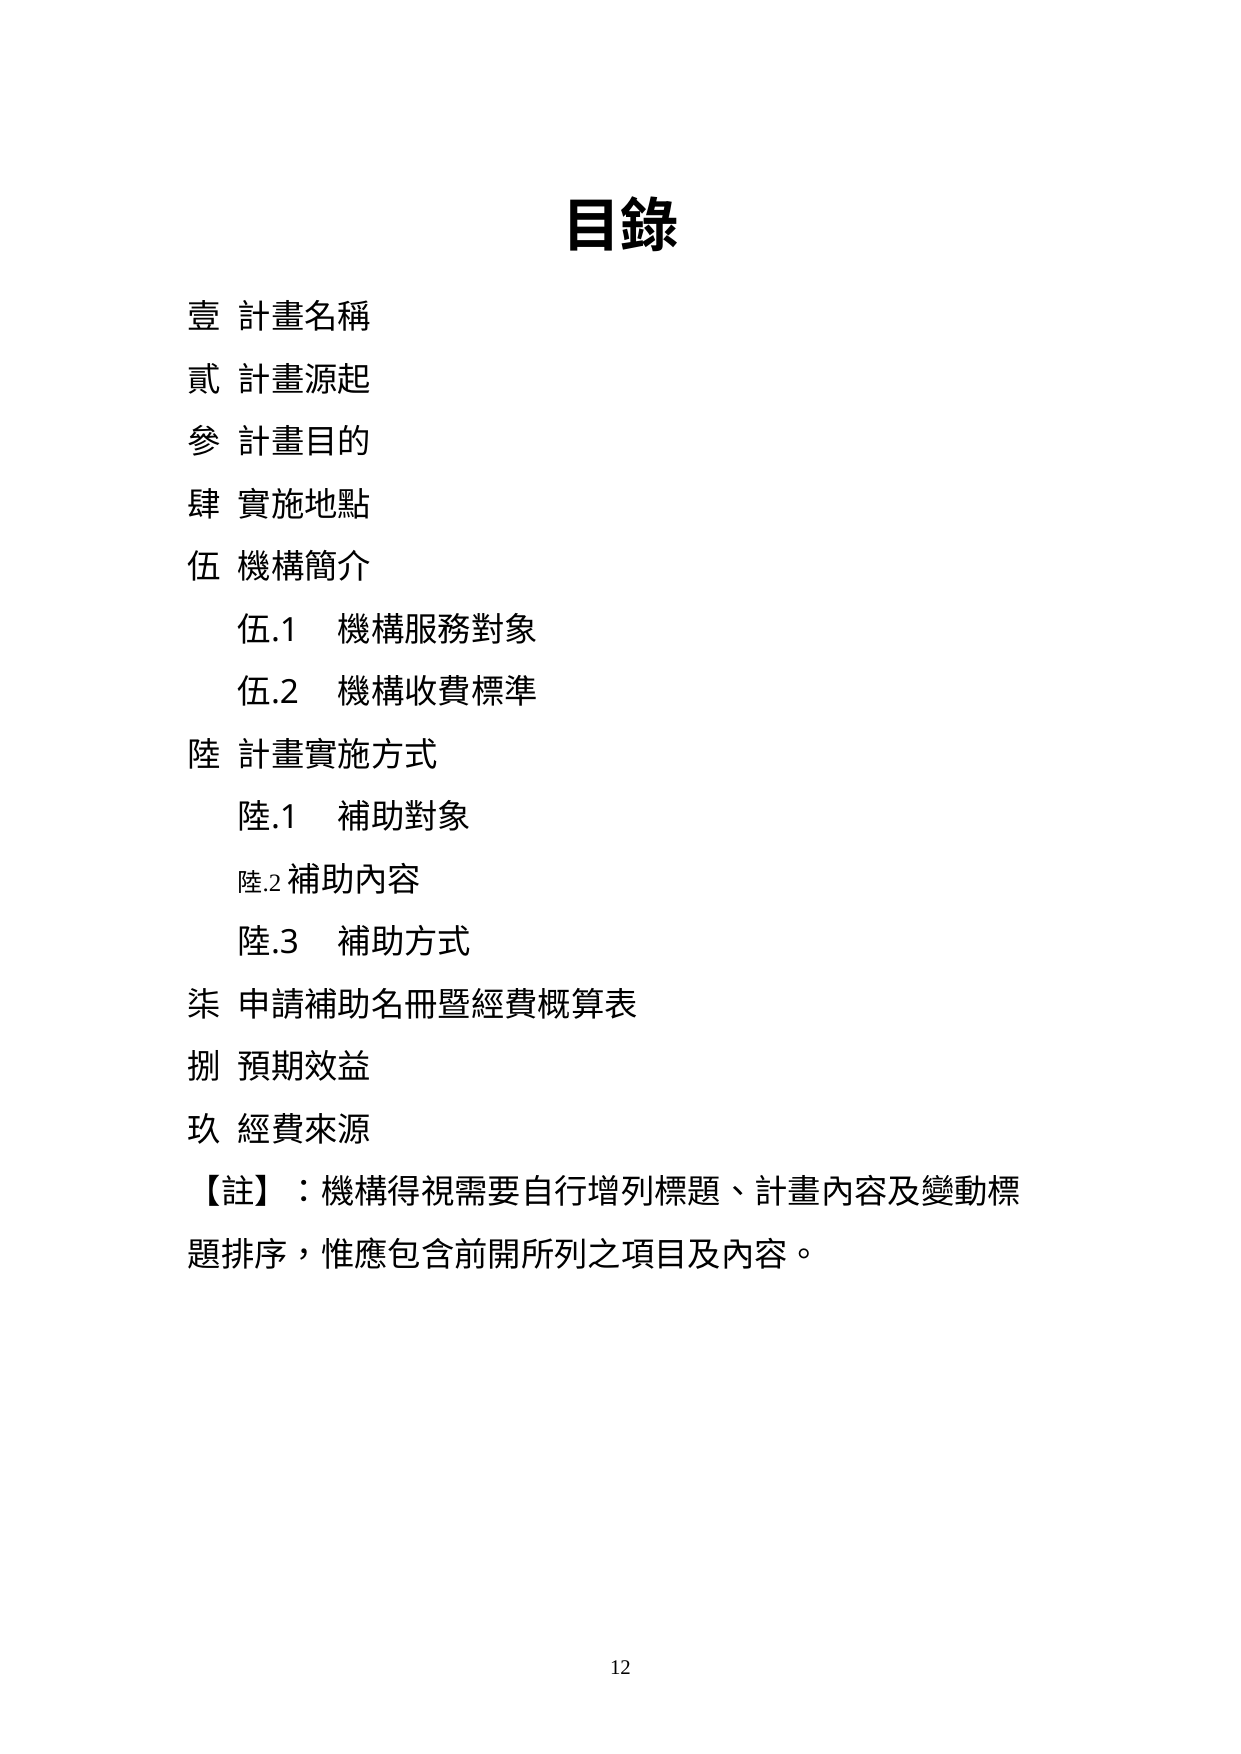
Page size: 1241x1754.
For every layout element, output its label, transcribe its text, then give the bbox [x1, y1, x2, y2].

list 計畫實施方式 [187, 721, 1053, 783]
list 計畫名稱 [187, 283, 1053, 346]
list 預期效益 [187, 1033, 1053, 1096]
list 補助方式 [237, 908, 1053, 971]
list 申請補助名冊暨經費概算表 [187, 971, 1053, 1033]
text 【註】：機構得視需要自行增列標題、計畫內容及變動標題排序，惟應包含前開所列之項目及內容。 [187, 1158, 1053, 1283]
list 補助內容 [237, 846, 1053, 908]
list 機構服務對象 [237, 596, 1053, 658]
list 計畫目的 [187, 408, 1053, 471]
text 目錄 [187, 158, 1053, 283]
list 補助對象 [237, 783, 1053, 846]
list 計畫源起 [187, 346, 1053, 408]
list 實施地點 [187, 471, 1053, 533]
list 機構簡介 [187, 533, 1053, 596]
list 經費來源 [187, 1096, 1053, 1158]
list 機構收費標準 [237, 658, 1053, 721]
